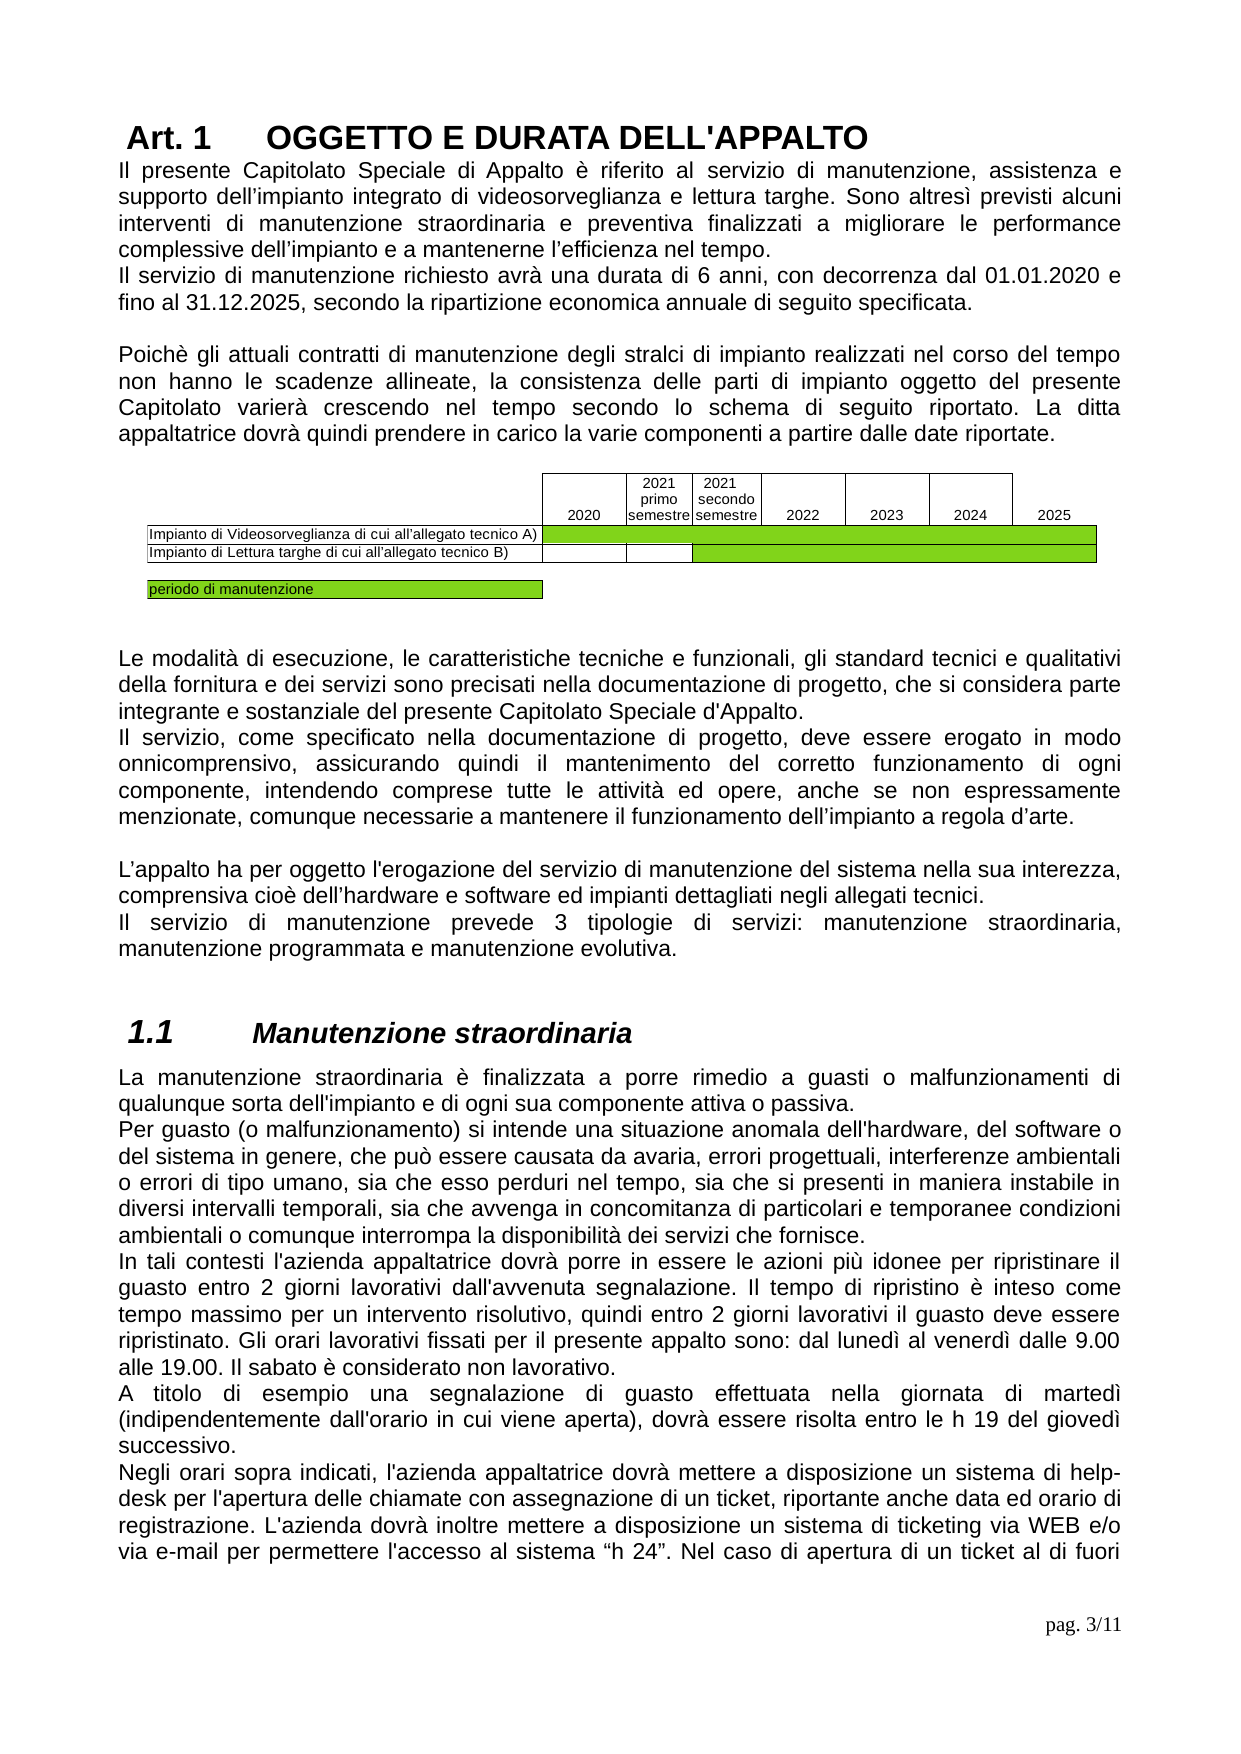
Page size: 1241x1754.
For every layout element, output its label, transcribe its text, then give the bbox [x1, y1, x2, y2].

subtitle OGGETTO E DURATA DELL'APPALTO [118, 118, 1122, 157]
text Le modalità di esecuzione, le caratteristiche tecniche e funzionali, gli standard tecnici e qualitativi della fornitura e dei servizi sono precisati nella documentazione di progetto, che si considera parte integrante e sostanziale del presente Capitolato Speciale d'Appalto. [118, 645, 1122, 724]
text Il presente Capitolato Speciale di Appalto è riferito al servizio di manutenzione, assistenza e supporto dell’impianto integrato di videosorveglianza e lettura targhe. Sono altresì previsti alcuni interventi di manutenzione straordinaria e preventiva finalizzati a migliorare le performance complessive dell’impianto e a mantenerne l’efficienza nel tempo. [118, 157, 1122, 262]
text Il servizio di manutenzione prevede 3 tipologie di servizi: manutenzione straordinaria, manutenzione programmata e manutenzione evolutiva. [118, 908, 1122, 961]
text Poichè gli attuali contratti di manutenzione degli stralci di impianto realizzati nel corso del tempo non hanno le scadenze allineate, la consistenza delle parti di impianto oggetto del presente Capitolato varierà crescendo nel tempo secondo lo schema di seguito riportato. La ditta appaltatrice dovrà quindi prendere in carico la varie componenti a partire dalle date riportate. [118, 341, 1122, 447]
text A titolo di esempio una segnalazione di guasto effettuata nella giornata di martedì (indipendentemente dall'orario in cui viene aperta), dovrà essere risolta entro le h 19 del giovedì successivo. [118, 1380, 1122, 1459]
text In tali contesti l'azienda appaltatrice dovrà porre in essere le azioni più idonee per ripristinare il guasto entro 2 giorni lavorativi dall'avvenuta segnalazione. Il tempo di ripristino è inteso come tempo massimo per un intervento risolutivo, quindi entro 2 giorni lavorativi il guasto deve essere ripristinato. Gli orari lavorativi fissati per il presente appalto sono: dal lunedì al venerdì dalle 9.00 alle 19.00. Il sabato è considerato non lavorativo. [118, 1248, 1122, 1380]
text Il servizio, come specificato nella documentazione di progetto, deve essere erogato in modo onnicomprensivo, assicurando quindi il mantenimento del corretto funzionamento di ogni componente, intendendo comprese tutte le attività ed opere, anche se non espressamente menzionate, comunque necessarie a mantenere il funzionamento dell’impianto a regola d’arte. [118, 724, 1122, 829]
text Negli orari sopra indicati, l'azienda appaltatrice dovrà mettere a disposizione un sistema di help-desk per l'apertura delle chiamate con assegnazione di un ticket, riportante anche data ed orario di registrazione. L'azienda dovrà inoltre mettere a disposizione un sistema di ticketing via WEB e/o via e-mail per permettere l'accesso al sistema “h 24”. Nel caso di apertura di un ticket al di fuori [118, 1459, 1122, 1564]
text Il servizio di manutenzione richiesto avrà una durata di 6 anni, con decorrenza dal 01.01.2020 e fino al 31.12.2025, secondo la ripartizione economica annuale di seguito specificata. [118, 262, 1122, 315]
subtitle Manutenzione straordinaria [118, 1013, 1122, 1051]
text La manutenzione straordinaria è finalizzata a porre rimedio a guasti o malfunzionamenti di qualunque sorta dell'impianto e di ogni sua componente attiva o passiva. [118, 1063, 1122, 1116]
text L’appalto ha per oggetto l'erogazione del servizio di manutenzione del sistema nella sua interezza, comprensiva cioè dell’hardware e software ed impianti dettagliati negli allegati tecnici. [118, 856, 1122, 908]
text Per guasto (o malfunzionamento) si intende una situazione anomala dell'hardware, del software o del sistema in genere, che può essere causata da avaria, errori progettuali, interferenze ambientali o errori di tipo umano, sia che esso perduri nel tempo, sia che si presenti in maniera instabile in diversi intervalli temporali, sia che avvenga in concomitanza di particolari e temporanee condizioni ambientali o comunque interrompa la disponibilità dei servizi che fornisce. [118, 1116, 1122, 1248]
